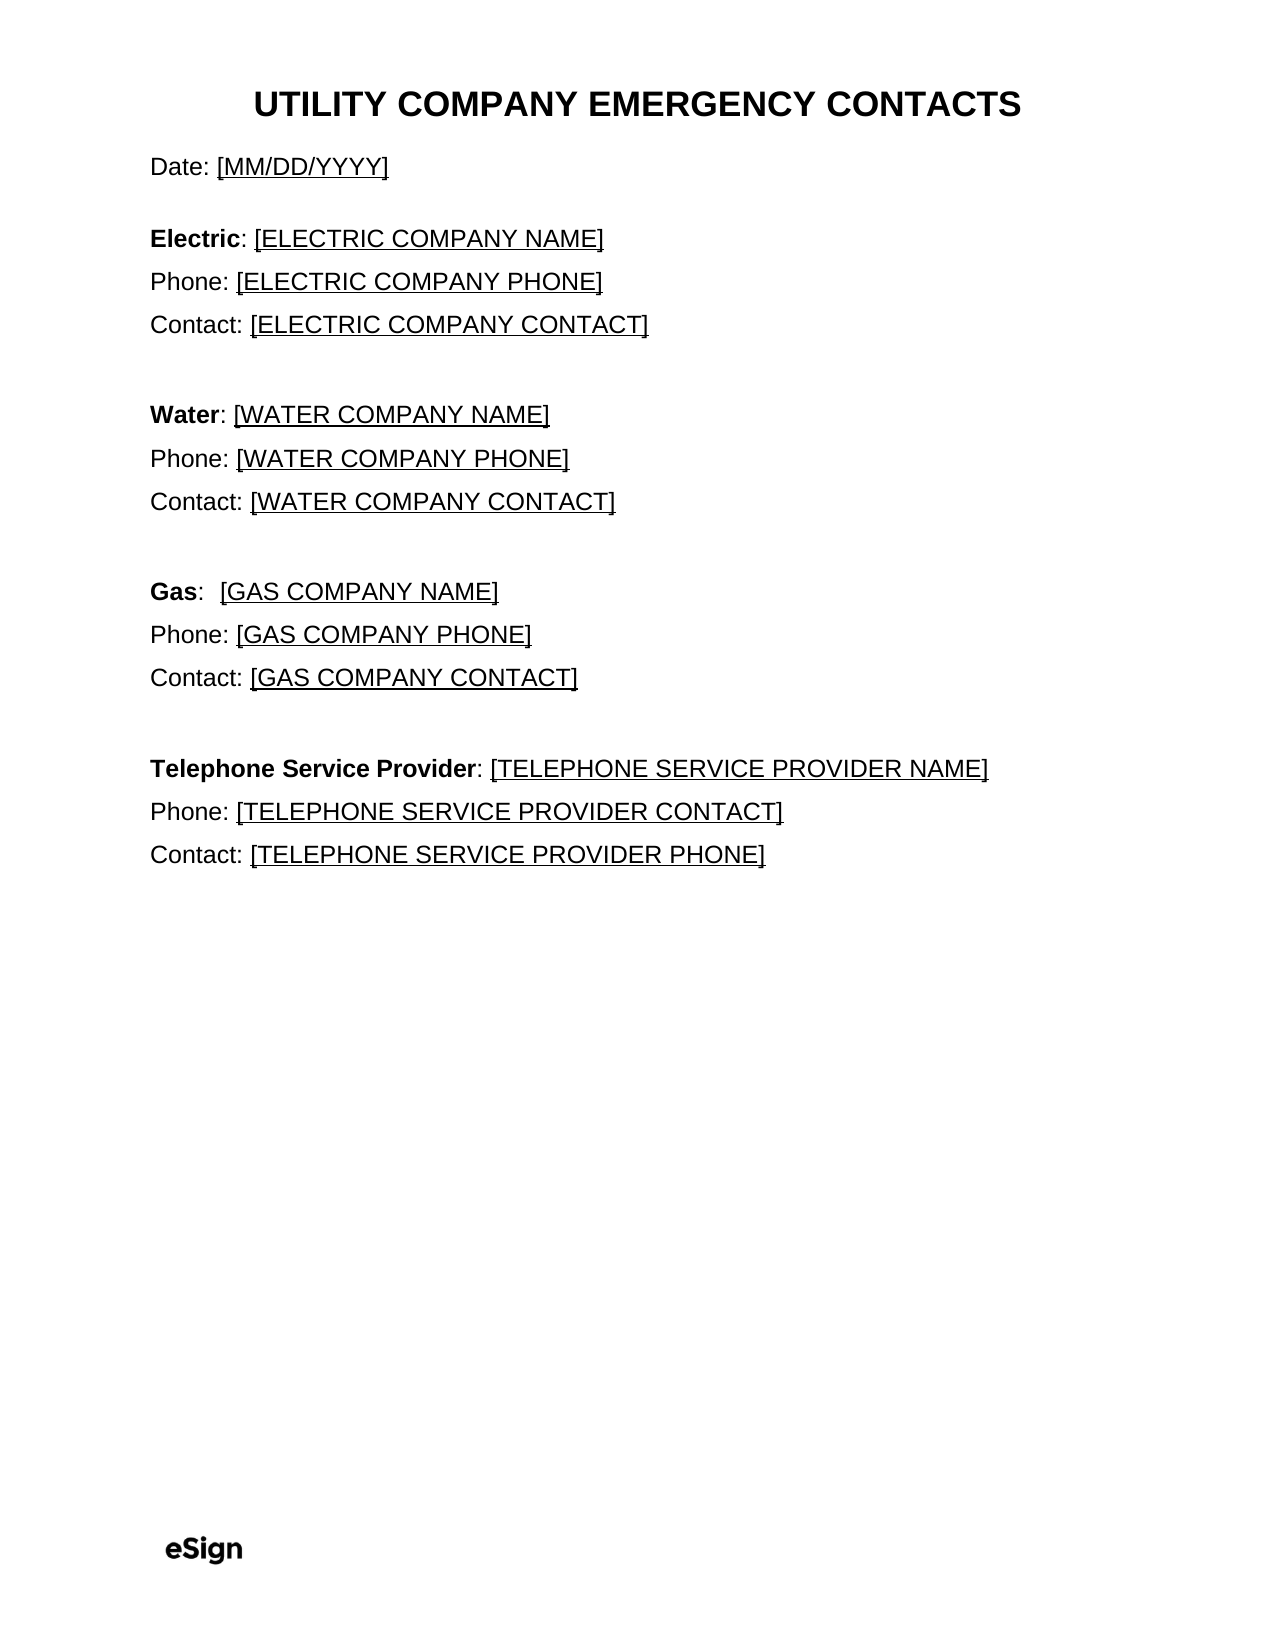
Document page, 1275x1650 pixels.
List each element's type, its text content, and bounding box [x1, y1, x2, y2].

text Phone: [WATER COMPANY PHONE] Contact: [WATER COMPANY CONTACT] [150, 444, 1125, 516]
text Electric: [ELECTRIC COMPANY NAME] Phone: [ELECTRIC COMPANY PHONE] Contact: [ELECTRIC COMPANY CONTACT] [150, 224, 1125, 339]
subtitle Gas: [GAS COMPANY NAME] [150, 577, 1125, 606]
subtitle UTILITY COMPANY EMERGENCY CONTACTS [150, 87, 1125, 123]
text Phone: [TELEPHONE SERVICE PROVIDER CONTACT] Contact: [TELEPHONE SERVICE PROVIDER PHONE] [150, 797, 1125, 869]
text Telephone Service Provider: [TELEPHONE SERVICE PROVIDER NAME] [150, 754, 1125, 782]
text Date: [MM/DD/YYYY] [150, 123, 1125, 181]
text Water: [WATER COMPANY NAME] [150, 401, 1125, 429]
subtitle Phone: [GAS COMPANY PHONE] Contact: [GAS COMPANY CONTACT] [150, 620, 1125, 692]
